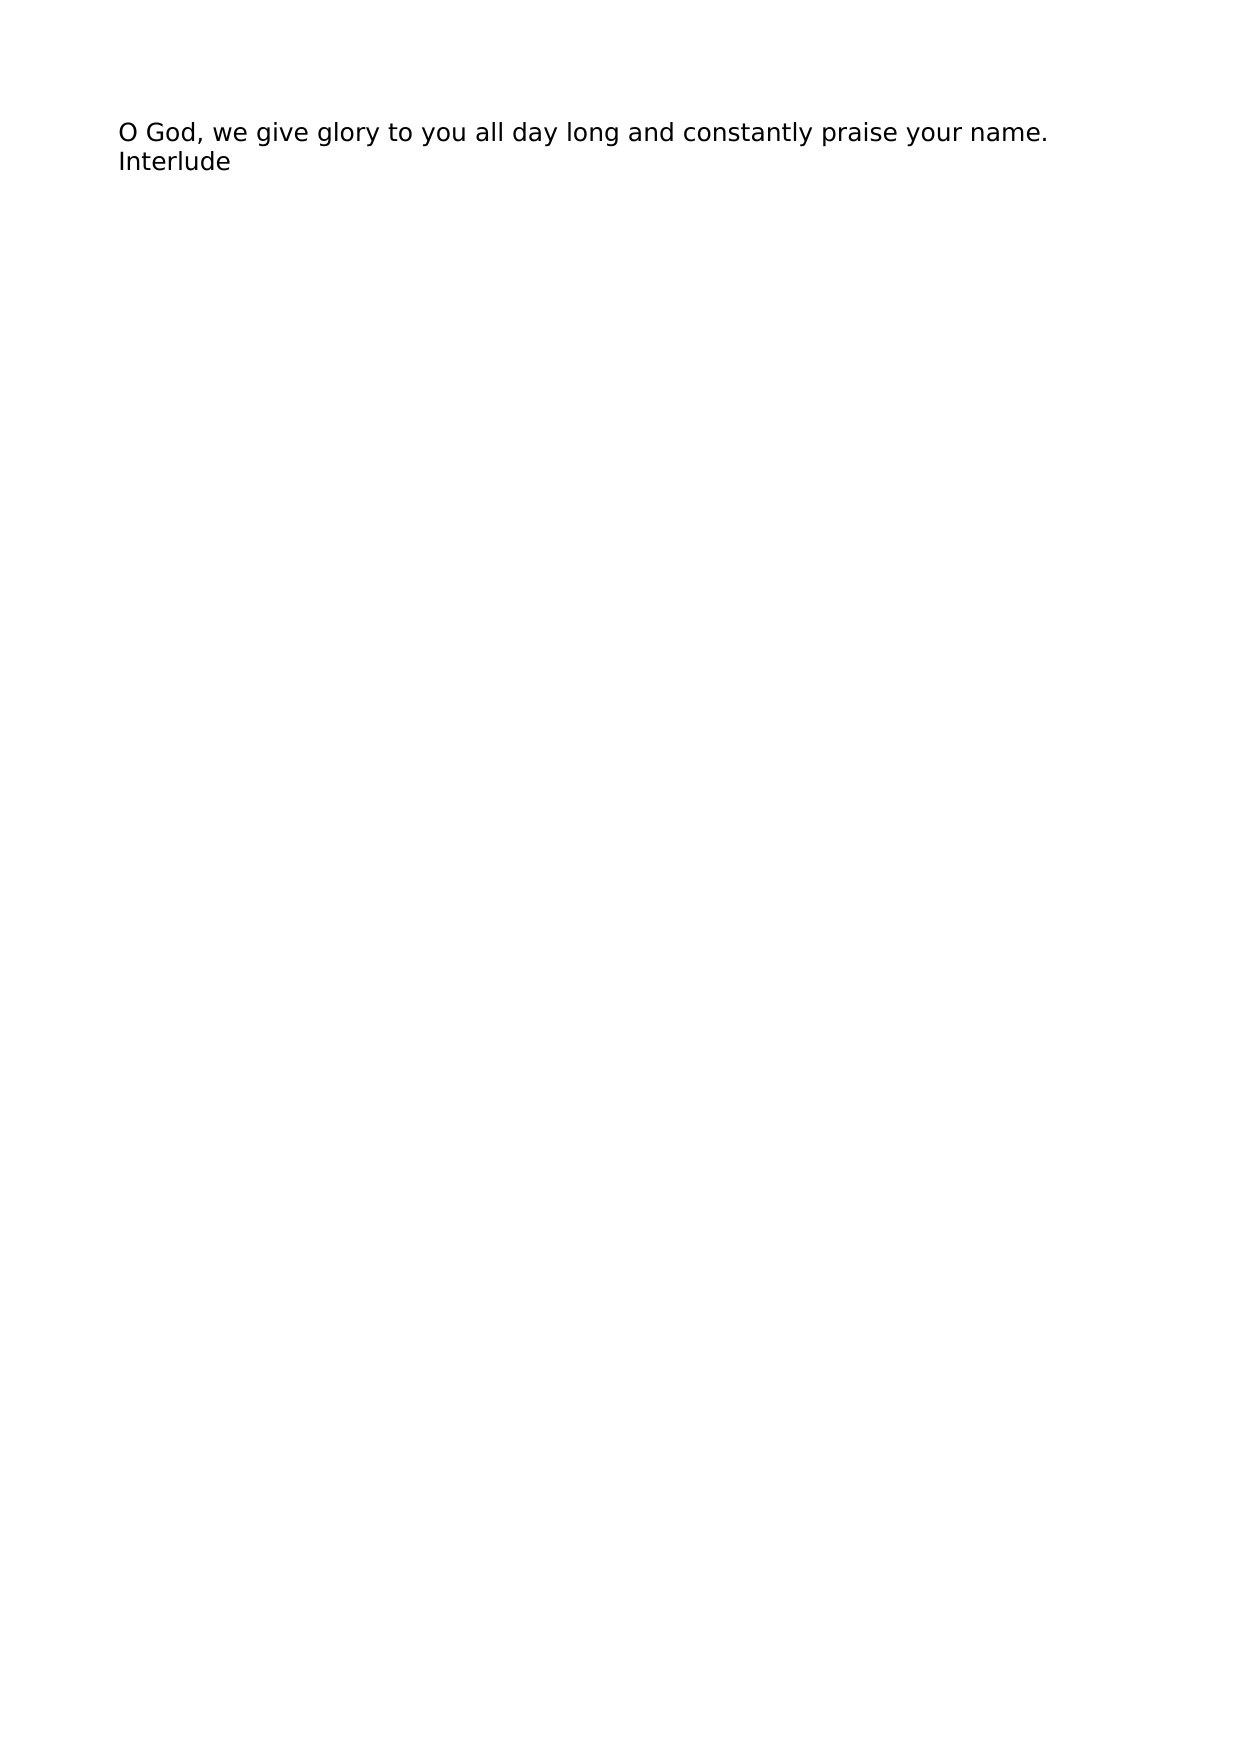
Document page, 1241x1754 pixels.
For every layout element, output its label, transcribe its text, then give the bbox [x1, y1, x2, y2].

text O God, we give glory to you all day long and constantly praise your name. Interlude [118, 118, 1122, 176]
